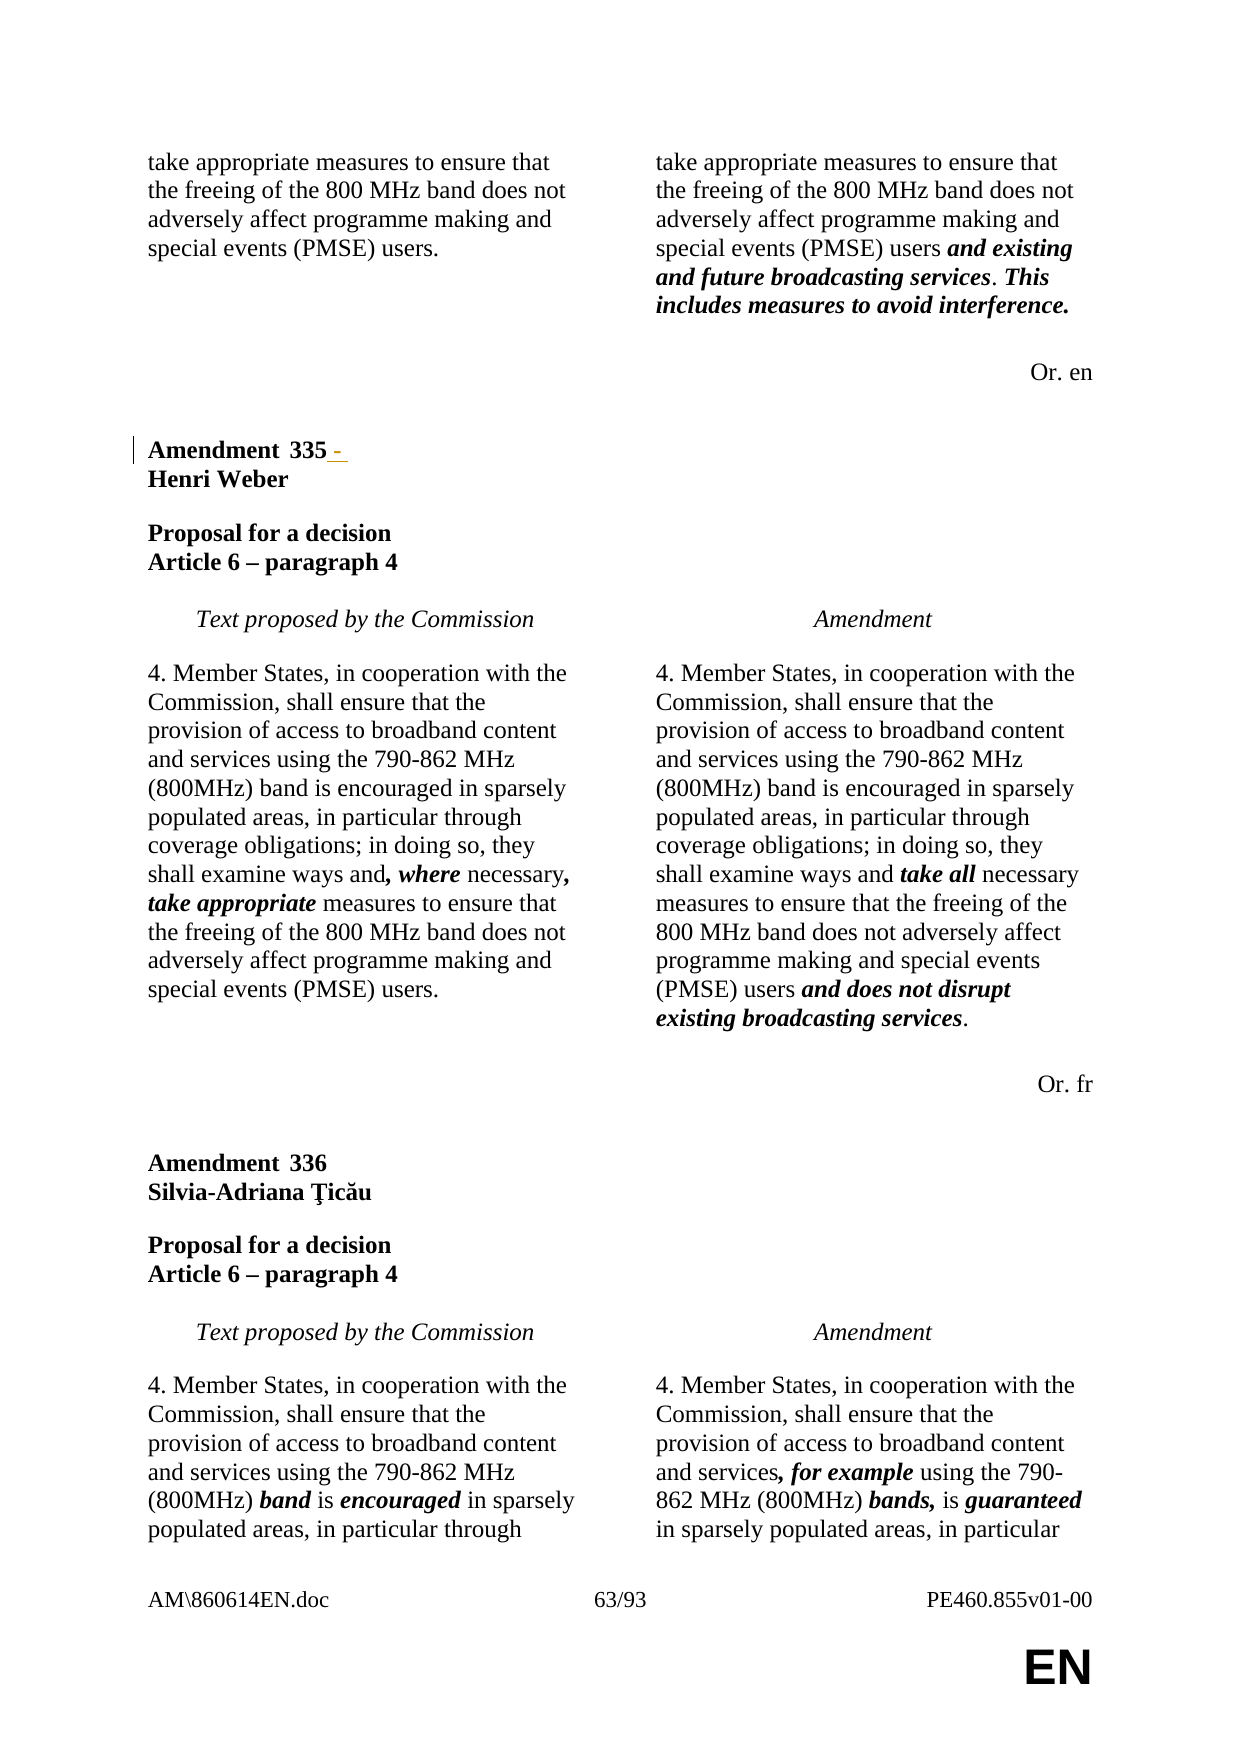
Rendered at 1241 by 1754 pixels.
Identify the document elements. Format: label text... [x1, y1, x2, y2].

text <Members>Henri Weber</Members> [148, 464, 1093, 493]
table_cell 4. Member States, in cooperation with the Commission, shall ensure that the provision of access to broadband content and services using the 790-862 MHz (800MHz) band is encouraged in sparsely populated areas, in particular through coverage obligations; in doing so, they shall examine ways and take all necessary measures to ensure that the freeing of the 800 MHz band does not adversely affect programme making and special events (PMSE) users and does not disrupt existing broadcasting services. [620, 658, 1128, 1044]
text <DocAmend>Proposal for a decision</DocAmend> [148, 518, 1093, 547]
table_cell Text proposed by the Commission [112, 1317, 620, 1371]
table_cell 4. Member States, in cooperation with the Commission, shall ensure that the provision of access to broadband content and services using the 790-862 MHz (800MHz) band is encouraged in sparsely populated areas, in particular through coverage obligations; in doing so, they shall examine ways and, where necessary, take appropriate measures to ensure that the freeing of the 800 MHz band does not adversely affect programme making and special events (PMSE) users. [112, 658, 620, 1044]
text <Article>Article 6 – paragraph 4 </Article> [148, 547, 1093, 576]
table_cell Amendment [620, 604, 1128, 658]
table_cell 4. Member States, in cooperation with the Commission, shall ensure that the provision of access to broadband content and services using the 790-862 MHz (800MHz) band is encouraged in sparsely populated areas, in particular through [112, 1371, 620, 1543]
text <Article>Article 6 – paragraph 4 </Article> [148, 1259, 1093, 1288]
text <Members>Silvia-Adriana Ţicău</Members> [148, 1177, 1093, 1206]
text Or. <Original>{EN}en</Original> [148, 357, 1093, 386]
table_cell take appropriate measures to ensure that the freeing of the 800 MHz band does not adversely affect programme making and special events (PMSE) users and existing and future broadcasting services. This includes measures to avoid interference. [620, 147, 1128, 332]
text <Amend>Amendment <NumAm>335 - </NumAm> [148, 436, 1093, 464]
table_header [112, 1288, 1128, 1317]
text Or. <Original>{FR}fr</Original> [148, 1069, 1093, 1098]
table_cell Amendment [620, 1317, 1128, 1371]
table_cell Text proposed by the Commission [112, 604, 620, 658]
text <Amend>Amendment <NumAm>336</NumAm> [148, 1148, 1093, 1177]
table_header [112, 576, 1128, 604]
table_cell take appropriate measures to ensure that the freeing of the 800 MHz band does not adversely affect programme making and special events (PMSE) users. [112, 147, 620, 332]
text <DocAmend>Proposal for a decision</DocAmend> [148, 1231, 1093, 1259]
table_cell 4. Member States, in cooperation with the Commission, shall ensure that the provision of access to broadband content and services, for example using the 790-862 MHz (800MHz) bands, is guaranteed in sparsely populated areas, in particular [620, 1371, 1128, 1543]
